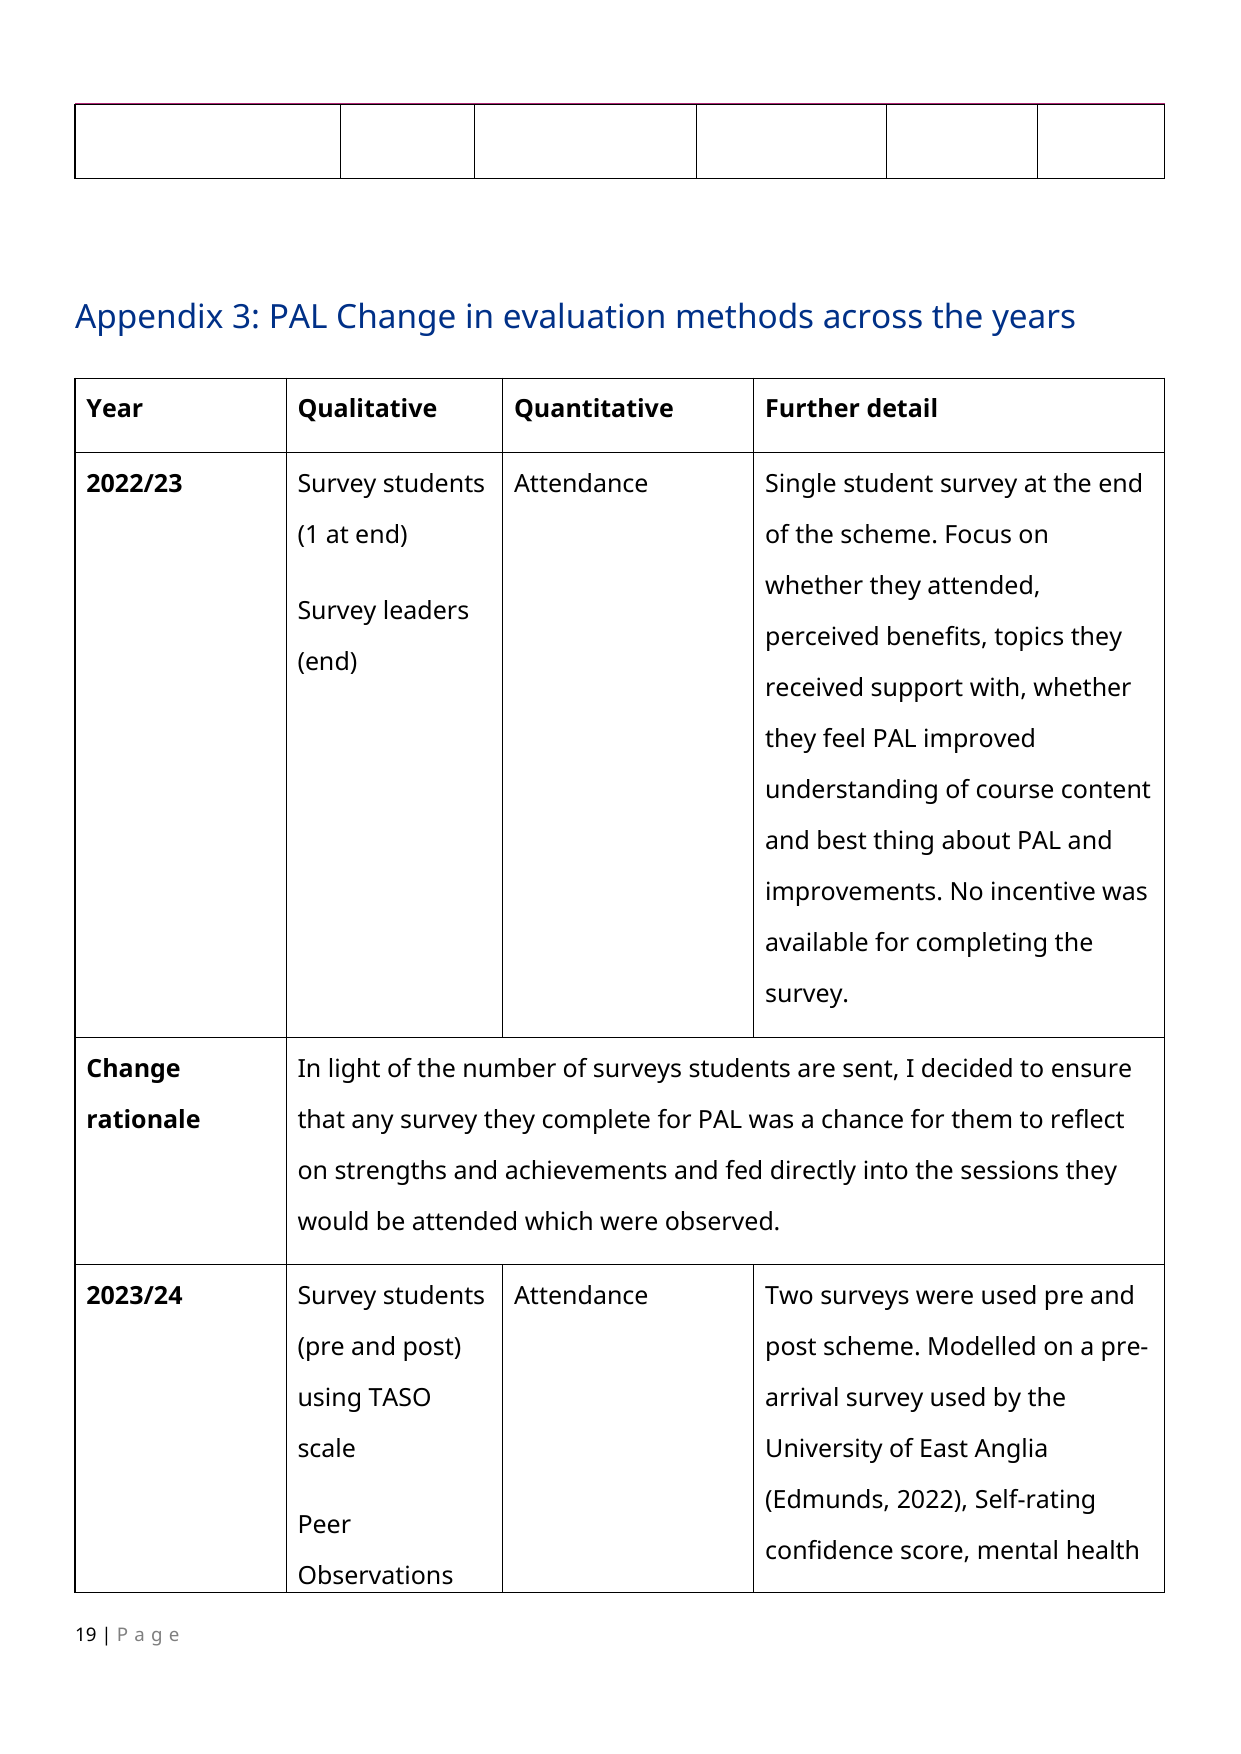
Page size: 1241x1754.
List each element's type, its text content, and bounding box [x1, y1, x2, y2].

table_cell [76, 105, 340, 178]
table_cell Survey students (pre and post) using TASO scale Peer Observations [287, 1265, 502, 1592]
table_cell Attendance [503, 1265, 753, 1592]
table_header Further detail [754, 379, 1164, 452]
table_header Qualitative [287, 379, 502, 452]
table_cell [887, 105, 1037, 178]
table_cell Change rationale [76, 1038, 286, 1264]
table_cell 2023/24 [76, 1265, 286, 1592]
table_cell Attendance [503, 453, 753, 1037]
table_cell [341, 105, 474, 178]
table_cell [1038, 105, 1164, 178]
table_cell 2022/23 [76, 453, 286, 1037]
table_cell In light of the number of surveys students are sent, I decided to ensure that any survey they complete for PAL was a chance for them to reflect on strengths and achievements and fed directly into the sessions they would be attended which were observed. [287, 1038, 1164, 1264]
table_cell Survey students (1 at end) Survey leaders (end) [287, 453, 502, 1037]
table_header Quantitative [503, 379, 753, 452]
table_header Year [76, 379, 286, 452]
table_cell Single student survey at the end of the scheme. Focus on whether they attended, perceived benefits, topics they received support with, whether they feel PAL improved understanding of course content and best thing about PAL and improvements. No incentive was available for completing the survey. [754, 453, 1164, 1037]
table_cell Two surveys were used pre and post scheme. Modelled on a pre-arrival survey used by the University of East Anglia (Edmunds, 2022), Self-rating confidence score, mental health [754, 1265, 1164, 1592]
table_cell [697, 105, 886, 178]
table_cell [475, 105, 696, 178]
subtitle Appendix 3: PAL Change in evaluation methods across the years [75, 293, 1165, 338]
